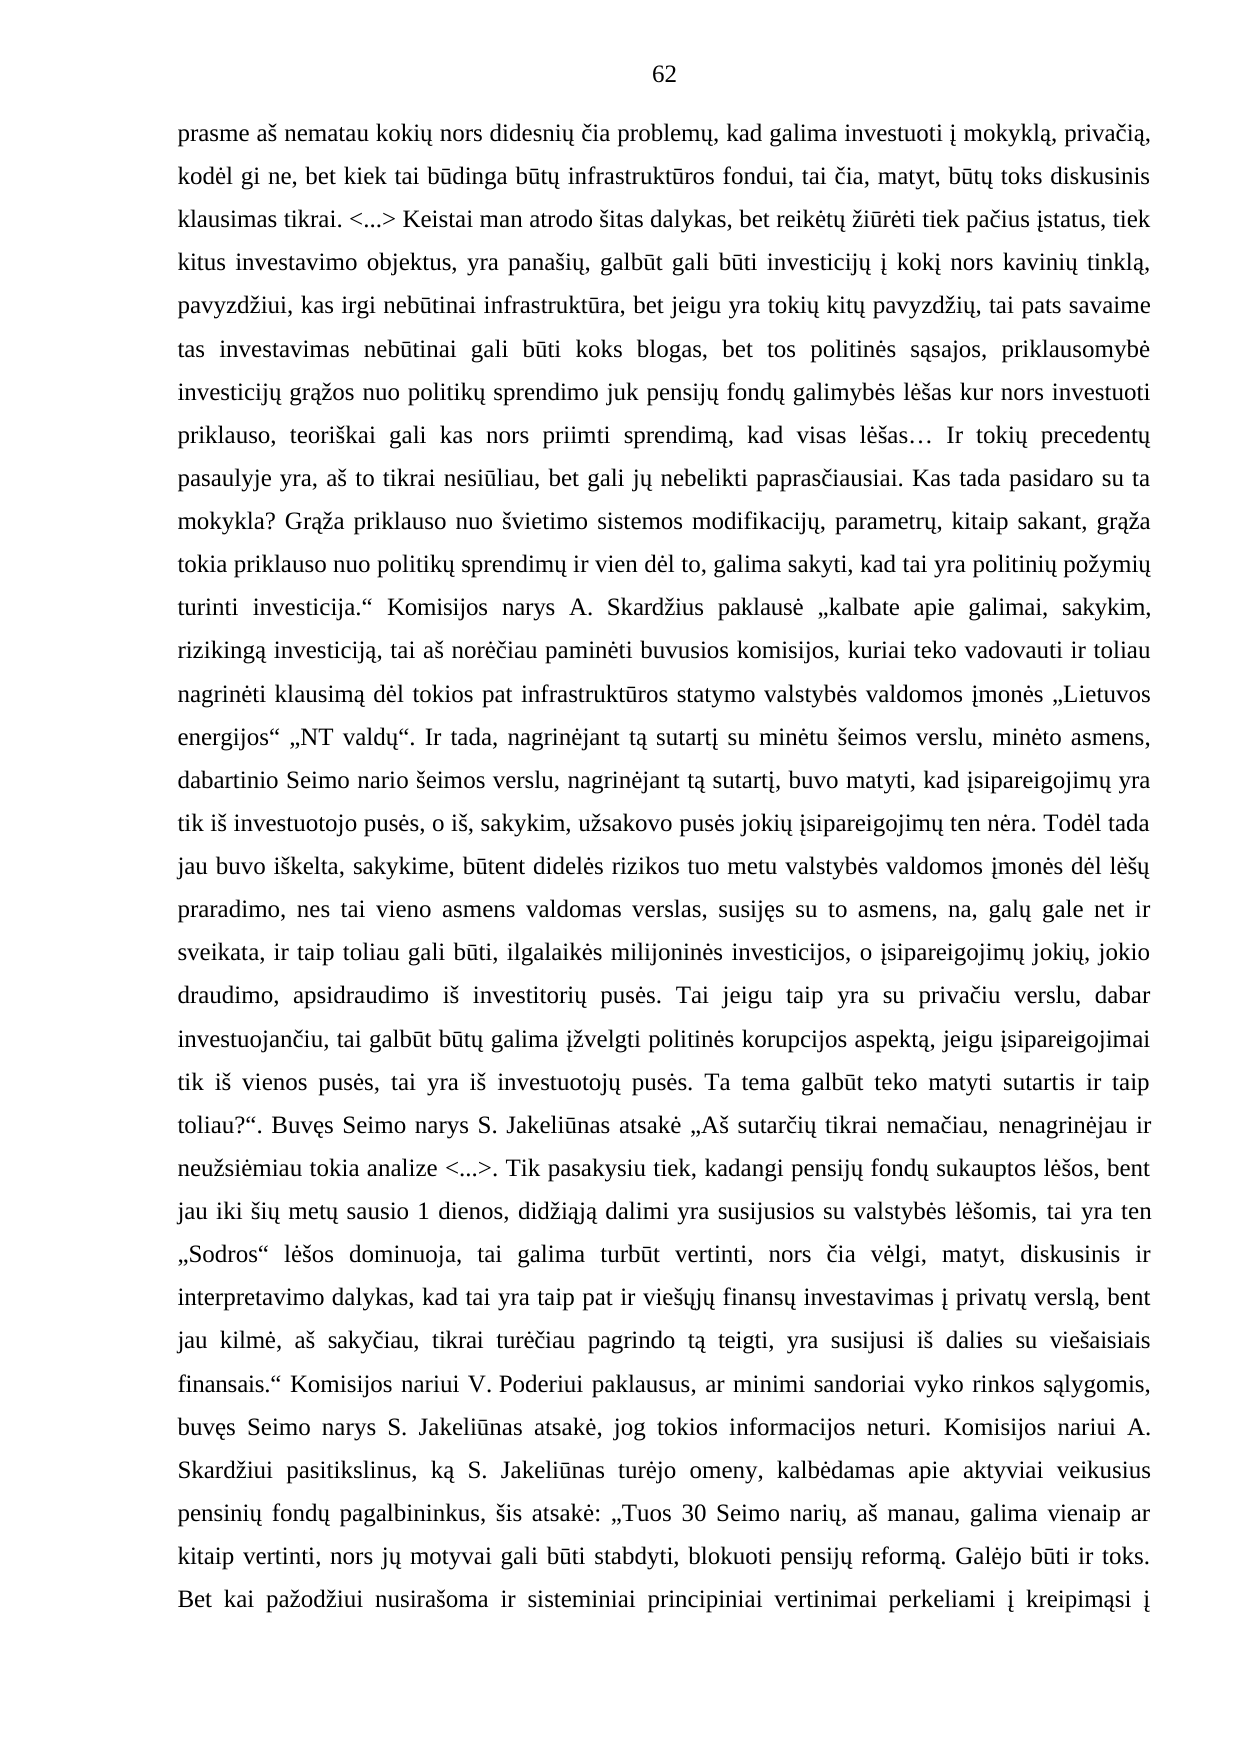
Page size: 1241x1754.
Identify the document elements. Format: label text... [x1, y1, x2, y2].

text prasme aš nematau kokių nors didesnių čia problemų, kad galima investuoti į mokyklą, privačią, kodėl gi ne, bet kiek tai būdinga būtų infrastruktūros fondui, tai čia, matyt, būtų toks diskusinis klausimas tikrai. <...> Keistai man atrodo šitas dalykas, bet reikėtų žiūrėti tiek pačius įstatus, tiek kitus investavimo objektus, yra panašių, galbūt gali būti investicijų į kokį nors kavinių tinklą, pavyzdžiui, kas irgi nebūtinai infrastruktūra, bet jeigu yra tokių kitų pavyzdžių, tai pats savaime tas investavimas nebūtinai gali būti koks blogas, bet tos politinės sąsajos, priklausomybė investicijų grąžos nuo politikų sprendimo juk pensijų fondų galimybės lėšas kur nors investuoti priklauso, teoriškai gali kas nors priimti sprendimą, kad visas lėšas… Ir tokių precedentų pasaulyje yra, aš to tikrai nesiūliau, bet gali jų nebelikti paprasčiausiai. Kas tada pasidaro su ta mokykla? Grąža priklauso nuo švietimo sistemos modifikacijų, parametrų, kitaip sakant, grąža tokia priklauso nuo politikų sprendimų ir vien dėl to, galima sakyti, kad tai yra politinių požymių turinti investicija.“ Komisijos narys A. Skardžius paklausė „kalbate apie galimai, sakykim, rizikingą investiciją, tai aš norėčiau paminėti buvusios komisijos, kuriai teko vadovauti ir toliau nagrinėti klausimą dėl tokios pat infrastruktūros statymo valstybės valdomos įmonės „Lietuvos energijos“ „NT valdų“. Ir tada, nagrinėjant tą sutartį su minėtu šeimos verslu, minėto asmens, dabartinio Seimo nario šeimos verslu, nagrinėjant tą sutartį, buvo matyti, kad įsipareigojimų yra tik iš investuotojo pusės, o iš, sakykim, užsakovo pusės jokių įsipareigojimų ten nėra. Todėl tada jau buvo iškelta, sakykime, būtent didelės rizikos tuo metu valstybės valdomos įmonės dėl lėšų praradimo, nes tai vieno asmens valdomas verslas, susijęs su to asmens, na, galų gale net ir sveikata, ir taip toliau gali būti, ilgalaikės milijoninės investicijos, o įsipareigojimų jokių, jokio draudimo, apsidraudimo iš investitorių pusės. Tai jeigu taip yra su privačiu verslu, dabar investuojančiu, tai galbūt būtų galima įžvelgti politinės korupcijos aspektą, jeigu įsipareigojimai tik iš vienos pusės, tai yra iš investuotojų pusės. Ta tema galbūt teko matyti sutartis ir taip toliau?“. Buvęs Seimo narys S. Jakeliūnas atsakė „Aš sutarčių tikrai nemačiau, nenagrinėjau ir neužsiėmiau tokia analize <...>. Tik pasakysiu tiek, kadangi pensijų fondų sukauptos lėšos, bent jau iki šių metų sausio 1 dienos, didžiąją dalimi yra susijusios su valstybės lėšomis, tai yra ten „Sodros“ lėšos dominuoja, tai galima turbūt vertinti, nors čia vėlgi, matyt, diskusinis ir interpretavimo dalykas, kad tai yra taip pat ir viešųjų finansų investavimas į privatų verslą, bent jau kilmė, aš sakyčiau, tikrai turėčiau pagrindo tą teigti, yra susijusi iš dalies su viešaisiais finansais.“ Komisijos nariui V. Poderiui paklausus, ar minimi sandoriai vyko rinkos sąlygomis, buvęs Seimo narys S. Jakeliūnas atsakė, jog tokios informacijos neturi. Komisijos nariui A. Skardžiui pasitikslinus, ką S. Jakeliūnas turėjo omeny, kalbėdamas apie aktyviai veikusius pensinių fondų pagalbininkus, šis atsakė: „Tuos 30 Seimo narių, aš manau, galima vienaip ar kitaip vertinti, nors jų motyvai gali būti stabdyti, blokuoti pensijų reformą. Galėjo būti ir toks. Bet kai pažodžiui nusirašoma ir sisteminiai principiniai vertinimai perkeliami į kreipimąsi į [177, 118, 1152, 1613]
